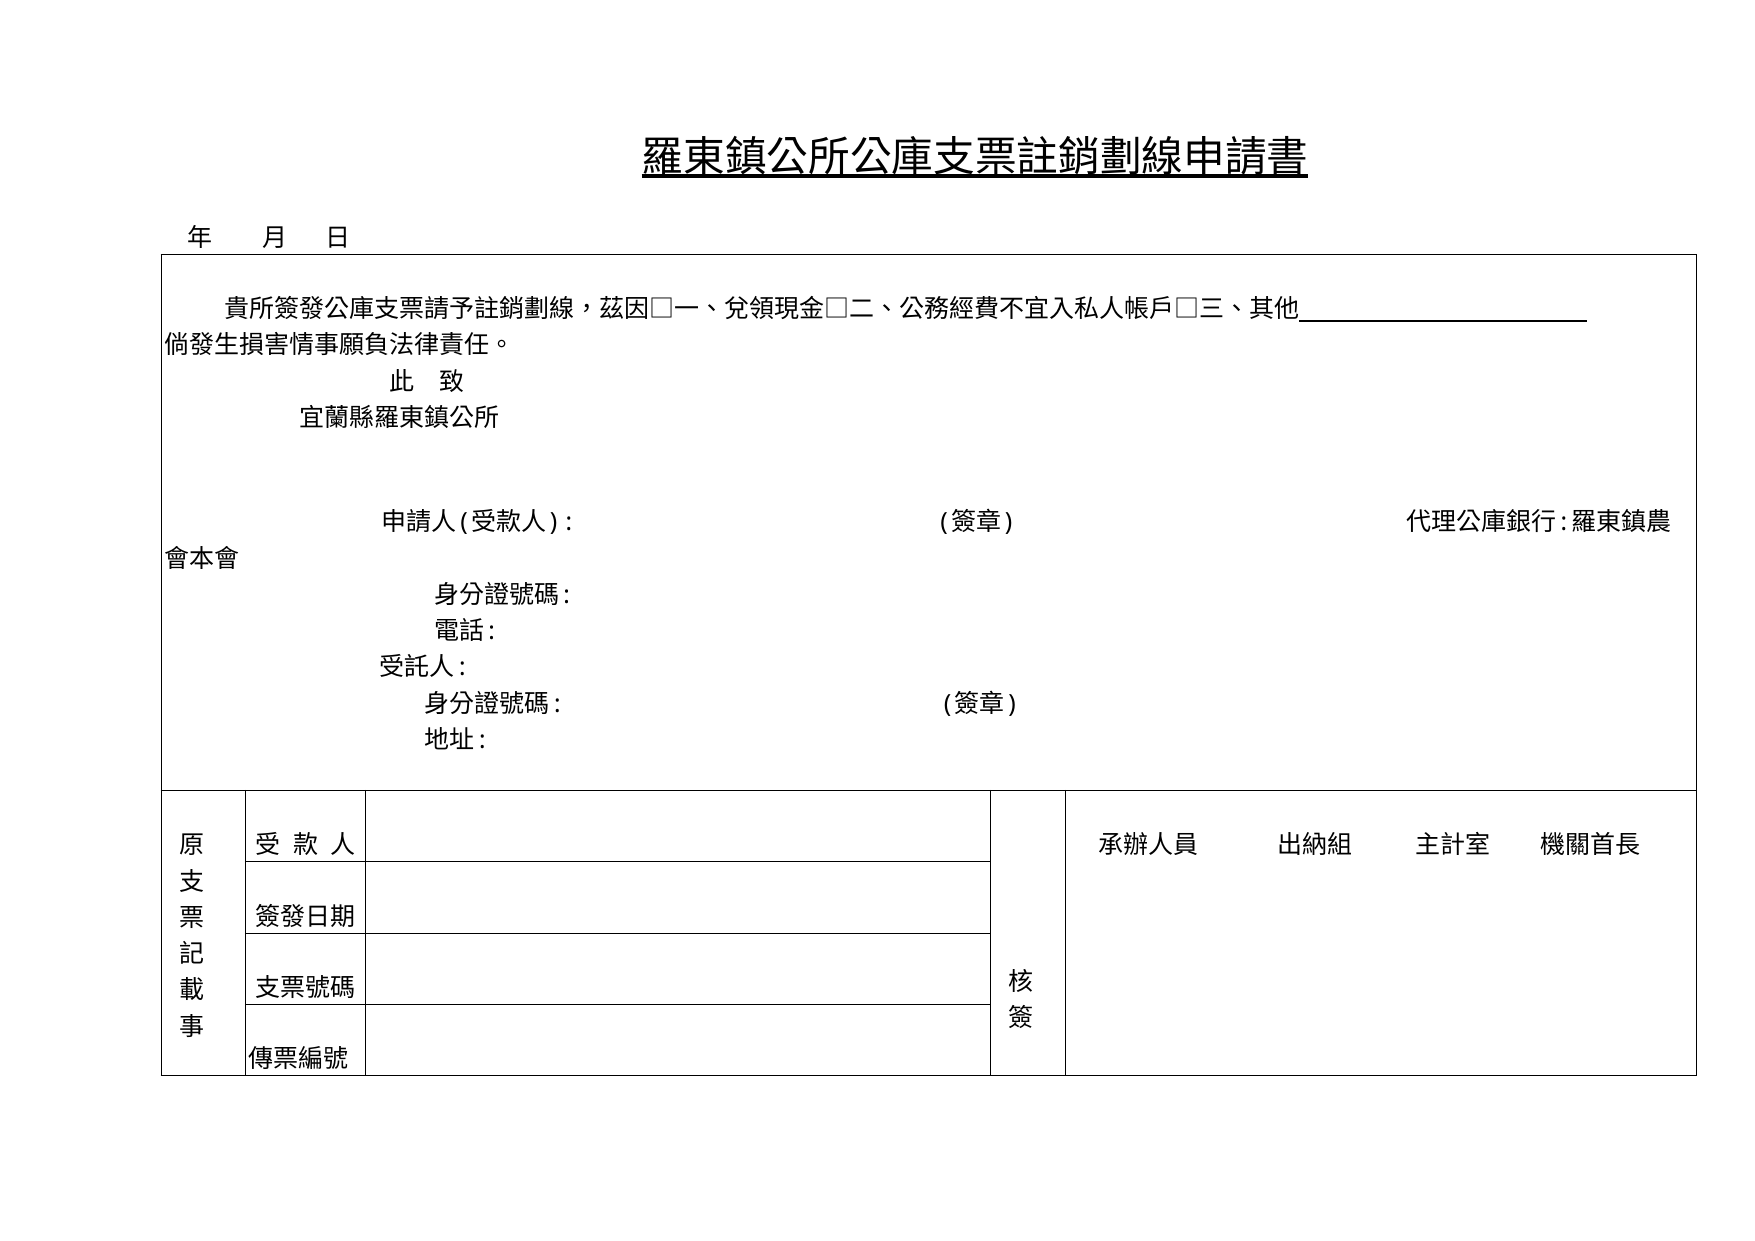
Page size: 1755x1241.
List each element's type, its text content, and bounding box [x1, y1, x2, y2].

table_cell 受 款 人 [246, 791, 365, 861]
table_cell 原 支 票 記 載 事 [162, 791, 245, 1075]
table_cell [366, 1005, 990, 1075]
table_header [187, 75, 195, 123]
text 年 月 日 [187, 183, 1567, 254]
text 羅東鎮公所公庫支票註銷劃線申請書 [187, 123, 1567, 183]
table_cell 承辦人員 出納組 主計室 機關首長 [1066, 791, 1696, 1075]
table_cell 傳票編號 [246, 1005, 365, 1075]
table_cell [366, 862, 990, 932]
table_cell 簽發日期 [246, 862, 365, 932]
table_cell [366, 934, 990, 1004]
table_cell [366, 791, 990, 861]
table_cell 核 簽 [991, 791, 1065, 1075]
table_cell 支票號碼 [246, 934, 365, 1004]
table_header 貴所簽發公庫支票請予註銷劃線，茲因□一、兌領現金□二、公務經費不宜入私人帳戶□三、其他 倘發生損害情事願負法律責任。 此 致 宜蘭縣羅東鎮公所 申請人(受款人): (簽章) 代理公庫銀行:羅東鎮農會本會 身分證號碼: 電話: 受託人: 身分證號碼: (簽章) 地址: [162, 255, 1696, 790]
